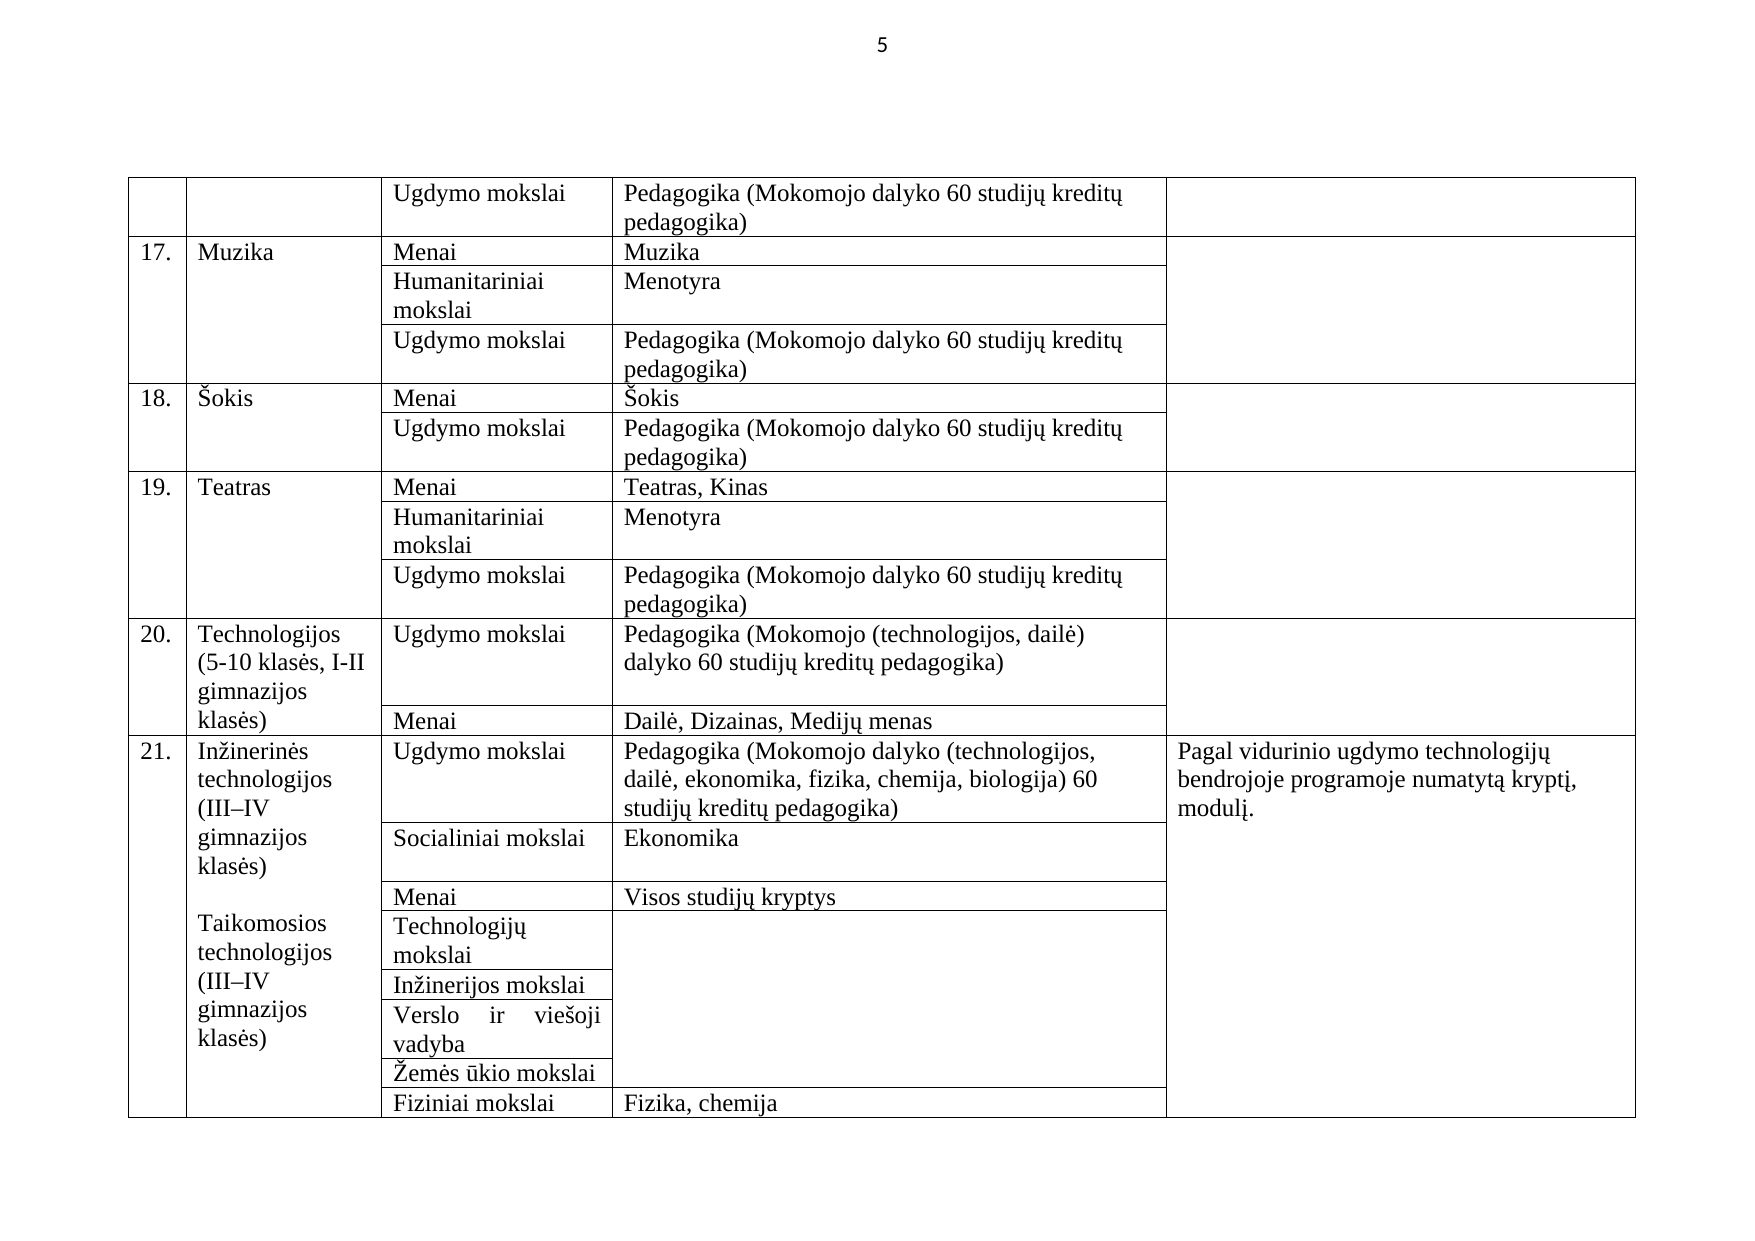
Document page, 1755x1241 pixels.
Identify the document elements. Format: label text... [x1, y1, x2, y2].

table_cell Fizika, chemija [613, 1088, 1166, 1117]
table_cell Menai [382, 882, 612, 910]
table_cell 19. [129, 472, 186, 618]
table_cell Menai [382, 472, 612, 501]
table_cell Šokis [187, 384, 381, 471]
table_cell Pedagogika (Mokomojo (technologijos, dailė) dalyko 60 studijų kreditų pedagogika) [613, 619, 1166, 705]
table_cell Socialiniai mokslai [382, 823, 612, 881]
table_cell Inžinerijos mokslai [382, 970, 612, 999]
table_cell 18. [129, 384, 186, 471]
table_cell Inžinerinės technologijos (III–IV gimnazijos klasės) Taikomosios technologijos (III–IV gimnazijos klasės) [187, 736, 381, 1117]
table_cell Teatras [187, 472, 381, 618]
table_cell [129, 178, 186, 236]
table_cell Ugdymo mokslai [382, 178, 612, 236]
table_cell Menotyra [613, 502, 1166, 559]
table_cell [1167, 237, 1635, 382]
table_cell Visos studijų kryptys [613, 882, 1166, 910]
table_cell Pagal vidurinio ugdymo technologijų bendrojoje programoje numatytą kryptį, modulį. [1167, 736, 1635, 1117]
table_cell Pedagogika (Mokomojo dalyko 60 studijų kreditų pedagogika) [613, 325, 1166, 382]
table_cell [1167, 619, 1635, 735]
table_cell Ugdymo mokslai [382, 736, 612, 822]
table_cell Humanitariniai mokslai [382, 266, 612, 324]
table_cell Šokis [613, 384, 1166, 412]
table_cell Pedagogika (Mokomojo dalyko (technologijos, dailė, ekonomika, fizika, chemija, biologija) 60 studijų kreditų pedagogika) [613, 736, 1166, 822]
table_cell Menotyra [613, 266, 1166, 324]
table_cell Teatras, Kinas [613, 472, 1166, 501]
table_cell Pedagogika (Mokomojo dalyko 60 studijų kreditų pedagogika) [613, 560, 1166, 618]
table_cell 20. [129, 619, 186, 735]
table_cell Technologijos (5-10 klasės, I-II gimnazijos klasės) [187, 619, 381, 735]
table_cell Ugdymo mokslai [382, 413, 612, 471]
table_cell Humanitariniai mokslai [382, 502, 612, 559]
table_cell [1167, 384, 1635, 471]
table_cell [613, 911, 1166, 1087]
table_cell Fiziniai mokslai [382, 1088, 612, 1117]
table_cell Verslo ir viešoji vadyba [382, 1000, 612, 1057]
table_cell Dailė, Dizainas, Medijų menas [613, 706, 1166, 735]
table_cell Technologijų mokslai [382, 911, 612, 969]
table_cell Pedagogika (Mokomojo dalyko 60 studijų kreditų pedagogika) [613, 178, 1166, 236]
table_cell Muzika [613, 237, 1166, 265]
table_cell 17. [129, 237, 186, 382]
table_cell Menai [382, 706, 612, 735]
table_cell Menai [382, 384, 612, 412]
table_cell Menai [382, 237, 612, 265]
table_cell Pedagogika (Mokomojo dalyko 60 studijų kreditų pedagogika) [613, 413, 1166, 471]
table_cell Ugdymo mokslai [382, 560, 612, 618]
table_cell Ugdymo mokslai [382, 619, 612, 705]
table_cell Muzika [187, 237, 381, 382]
table_cell Ekonomika [613, 823, 1166, 881]
table_cell 21. [129, 736, 186, 1117]
table_cell [1167, 472, 1635, 618]
table_cell [1167, 178, 1635, 236]
table_cell Ugdymo mokslai [382, 325, 612, 382]
table_cell [187, 178, 381, 236]
table_cell Žemės ūkio mokslai [382, 1059, 612, 1087]
